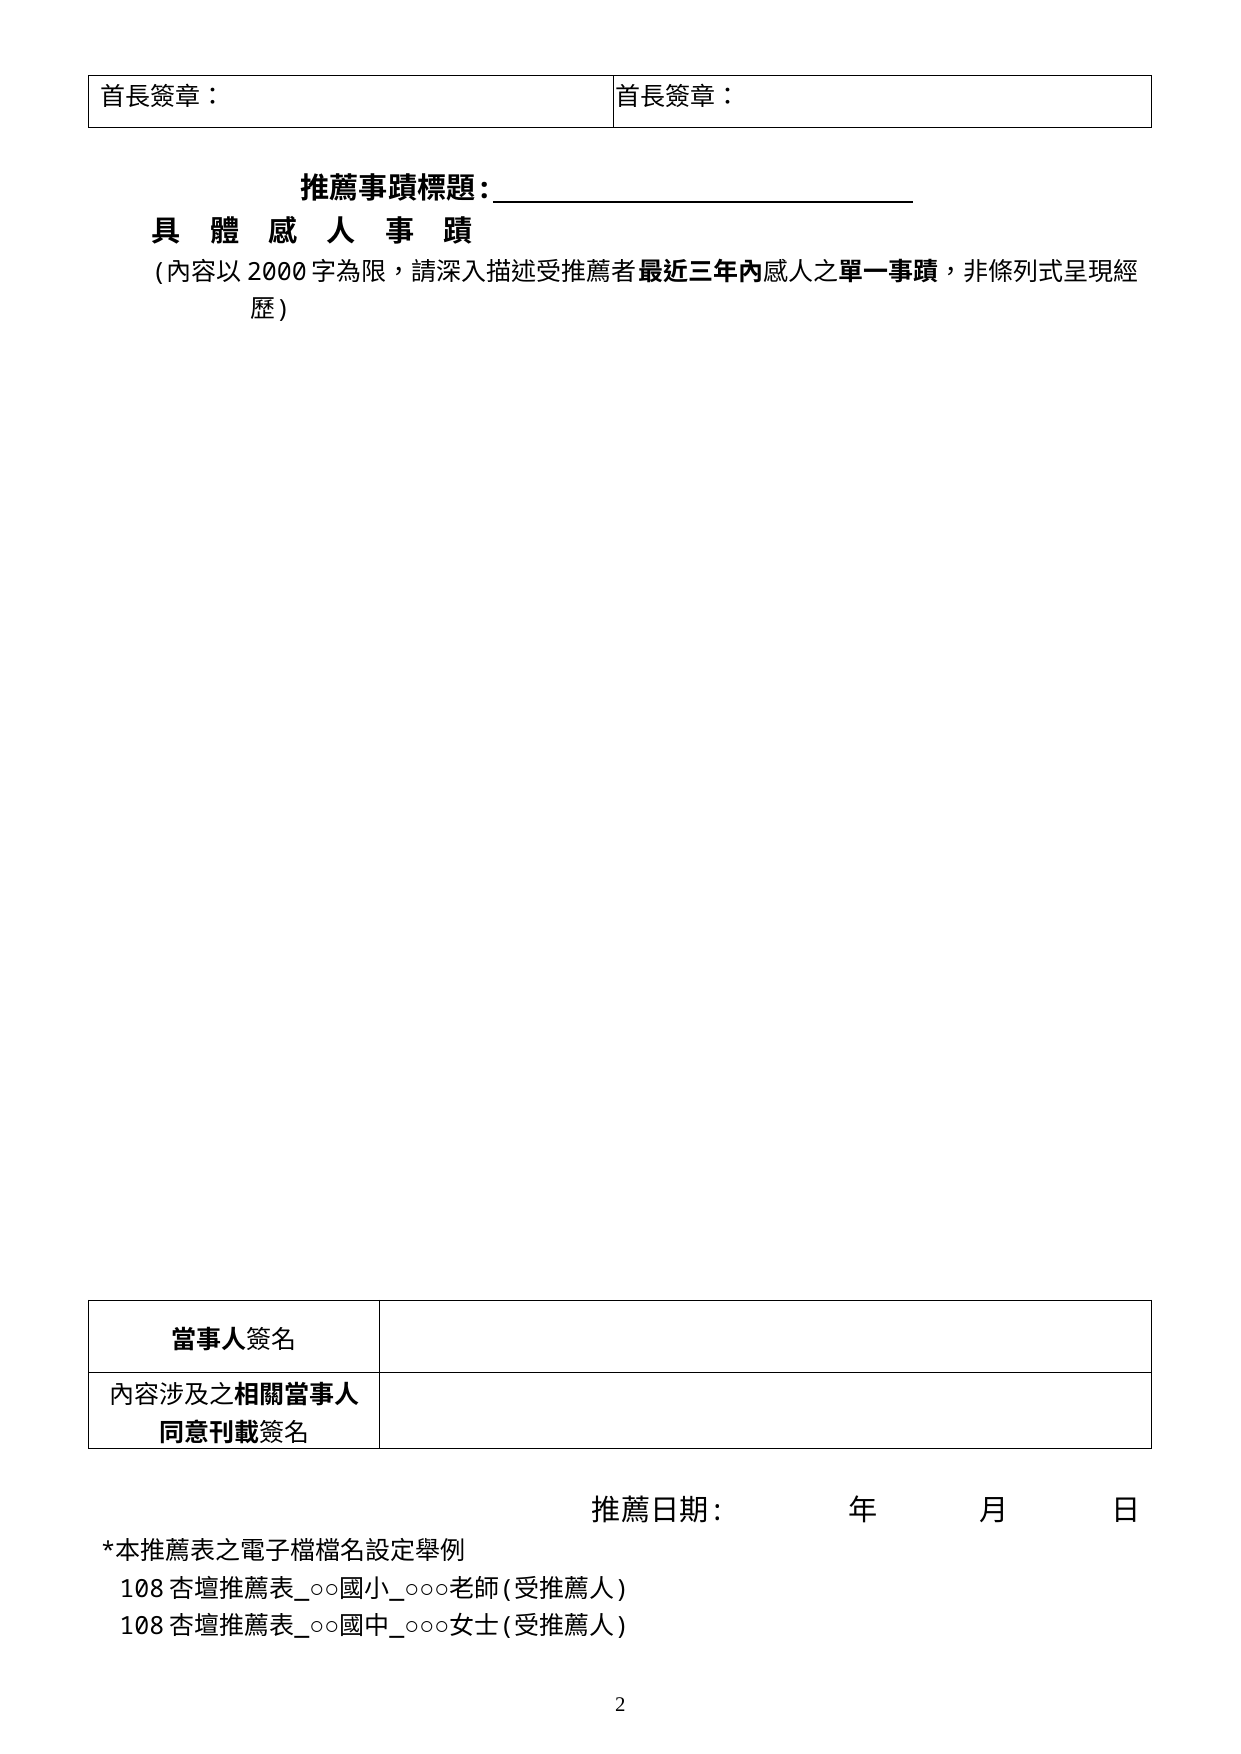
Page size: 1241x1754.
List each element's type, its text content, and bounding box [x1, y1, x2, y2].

table_cell 首長簽章： [89, 76, 613, 127]
text 推薦事蹟標題: [250, 165, 1140, 207]
text *本推薦表之電子檔檔名設定舉例 [100, 1529, 1140, 1567]
text 推薦日期: 年 月 日 [151, 1487, 1140, 1529]
text (內容以2000字為限，請深入描述受推薦者最近三年內感人之單一事蹟，非條列式呈現經歷) [151, 250, 1140, 325]
text 具 體 感 人 事 蹟 [151, 207, 1140, 250]
table_cell 內容涉及之相關當事人同意刊載簽名 [89, 1373, 379, 1448]
table_cell [380, 1373, 1151, 1448]
text 108杏壇推薦表_○○國中_○○○女士(受推薦人) [119, 1604, 1140, 1642]
table_cell 首長簽章： [614, 76, 1151, 127]
table_header 當事人簽名 [89, 1301, 379, 1372]
text 108杏壇推薦表_○○國小_○○○老師(受推薦人) [119, 1567, 1140, 1604]
table_header [380, 1301, 1151, 1372]
